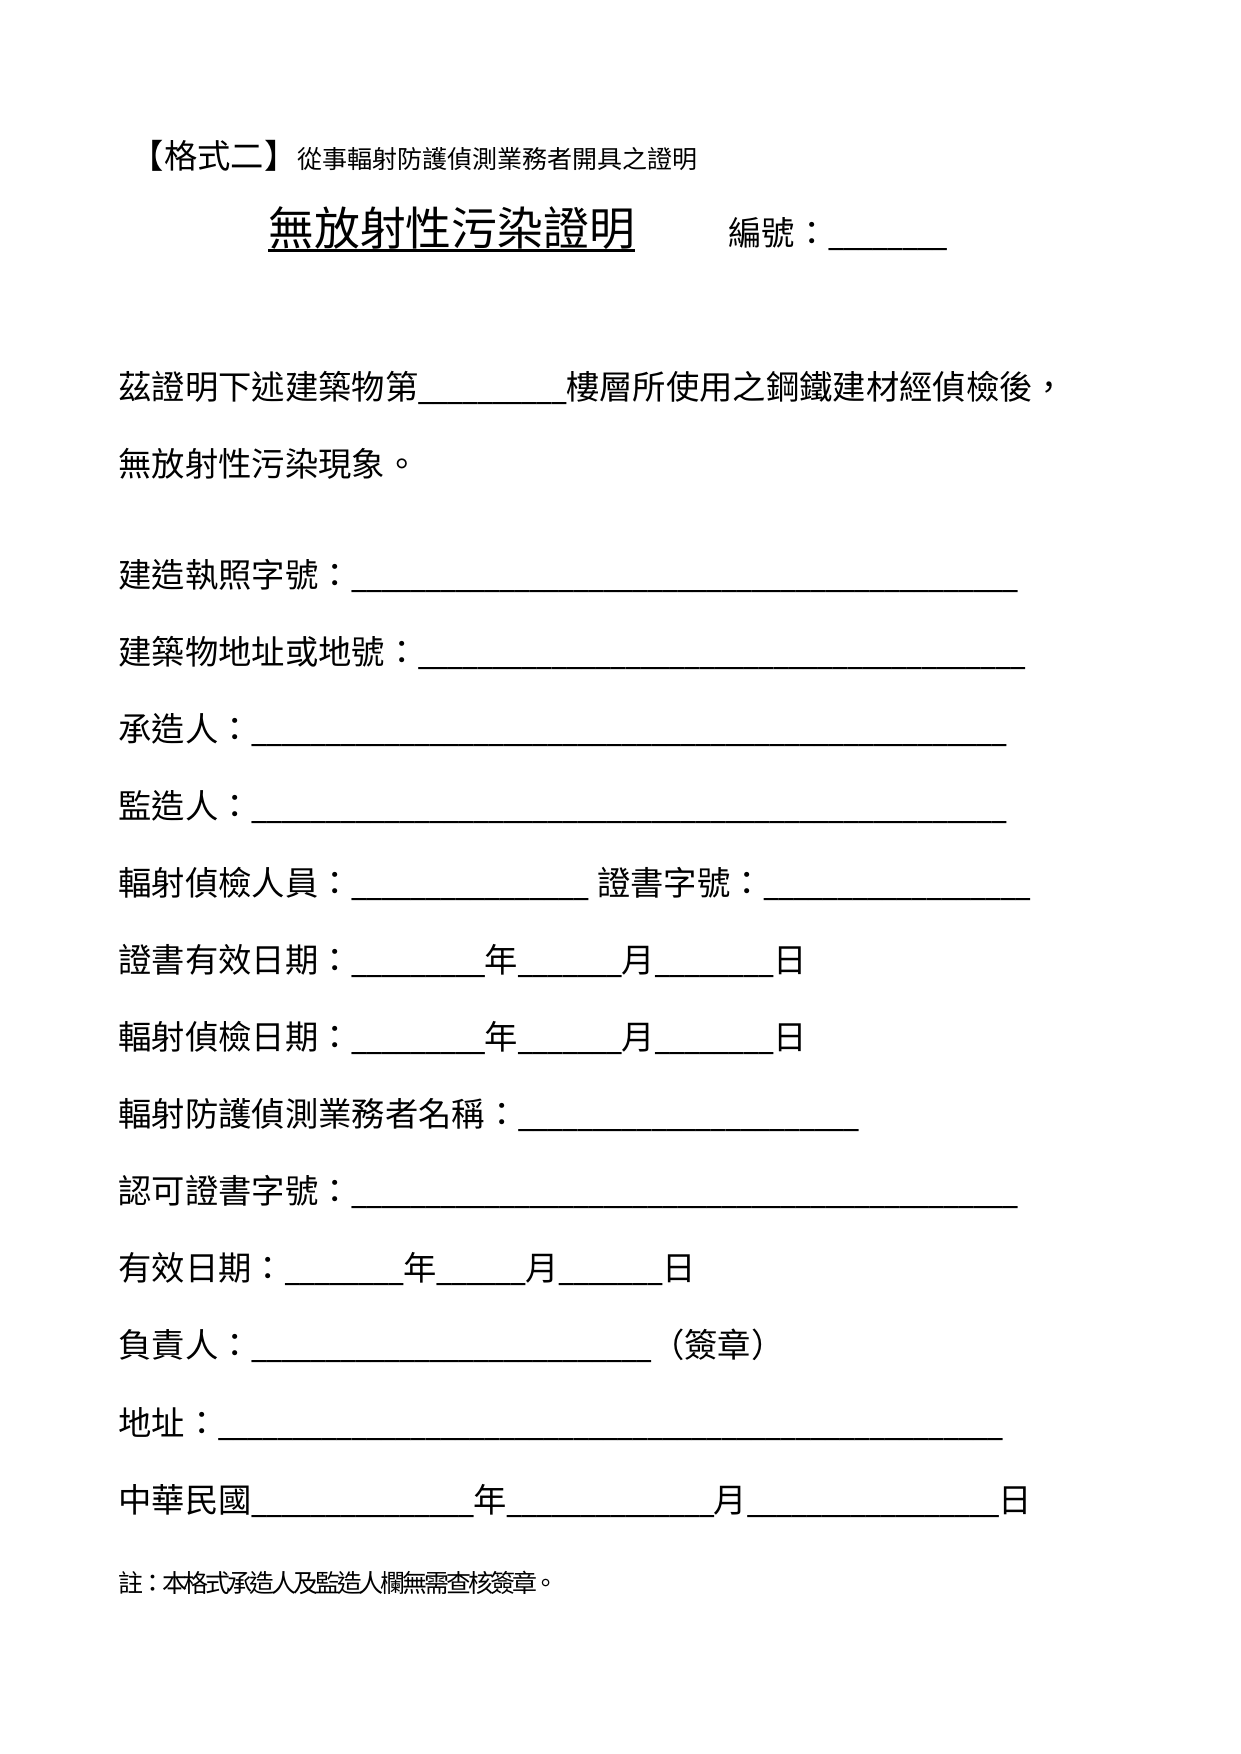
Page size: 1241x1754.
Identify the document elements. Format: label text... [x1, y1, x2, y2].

text 輻射偵檢人員：________________ 證書字號：__________________ [118, 857, 1122, 905]
text 證書有效日期：_________年_______月________日 [118, 934, 1122, 982]
text 負責人：___________________________（簽章） [118, 1319, 1122, 1367]
text 輻射偵檢日期：_________年_______月________日 [118, 1011, 1122, 1059]
text 認可證書字號：_____________________________________________ [118, 1165, 1122, 1213]
text 輻射防護偵測業務者名稱：_______________________ [118, 1088, 1122, 1136]
text 建造執照字號：_____________________________________________ [118, 549, 1122, 597]
text 註：本格式承造人及監造人欄無需查核簽章。 [118, 1551, 1122, 1603]
text 無放射性污染現象。 [118, 438, 1122, 486]
text 【格式二】從事輻射防護偵測業務者開具之證明 [131, 130, 1122, 178]
text 無放射性污染證明 編號：________ [243, 207, 1122, 255]
text 茲證明下述建築物第__________樓層所使用之鋼鐵建材經偵檢後， [118, 361, 1122, 409]
text 監造人：___________________________________________________ [118, 780, 1122, 828]
text 承造人：___________________________________________________ [118, 703, 1122, 751]
text 地址：_____________________________________________________ [118, 1397, 1122, 1444]
text 有效日期：________年______月_______日 [118, 1242, 1122, 1290]
text 中華民國_______________年______________月_________________日 [118, 1474, 1122, 1522]
text 建築物地址或地號：_________________________________________ [118, 626, 1122, 674]
